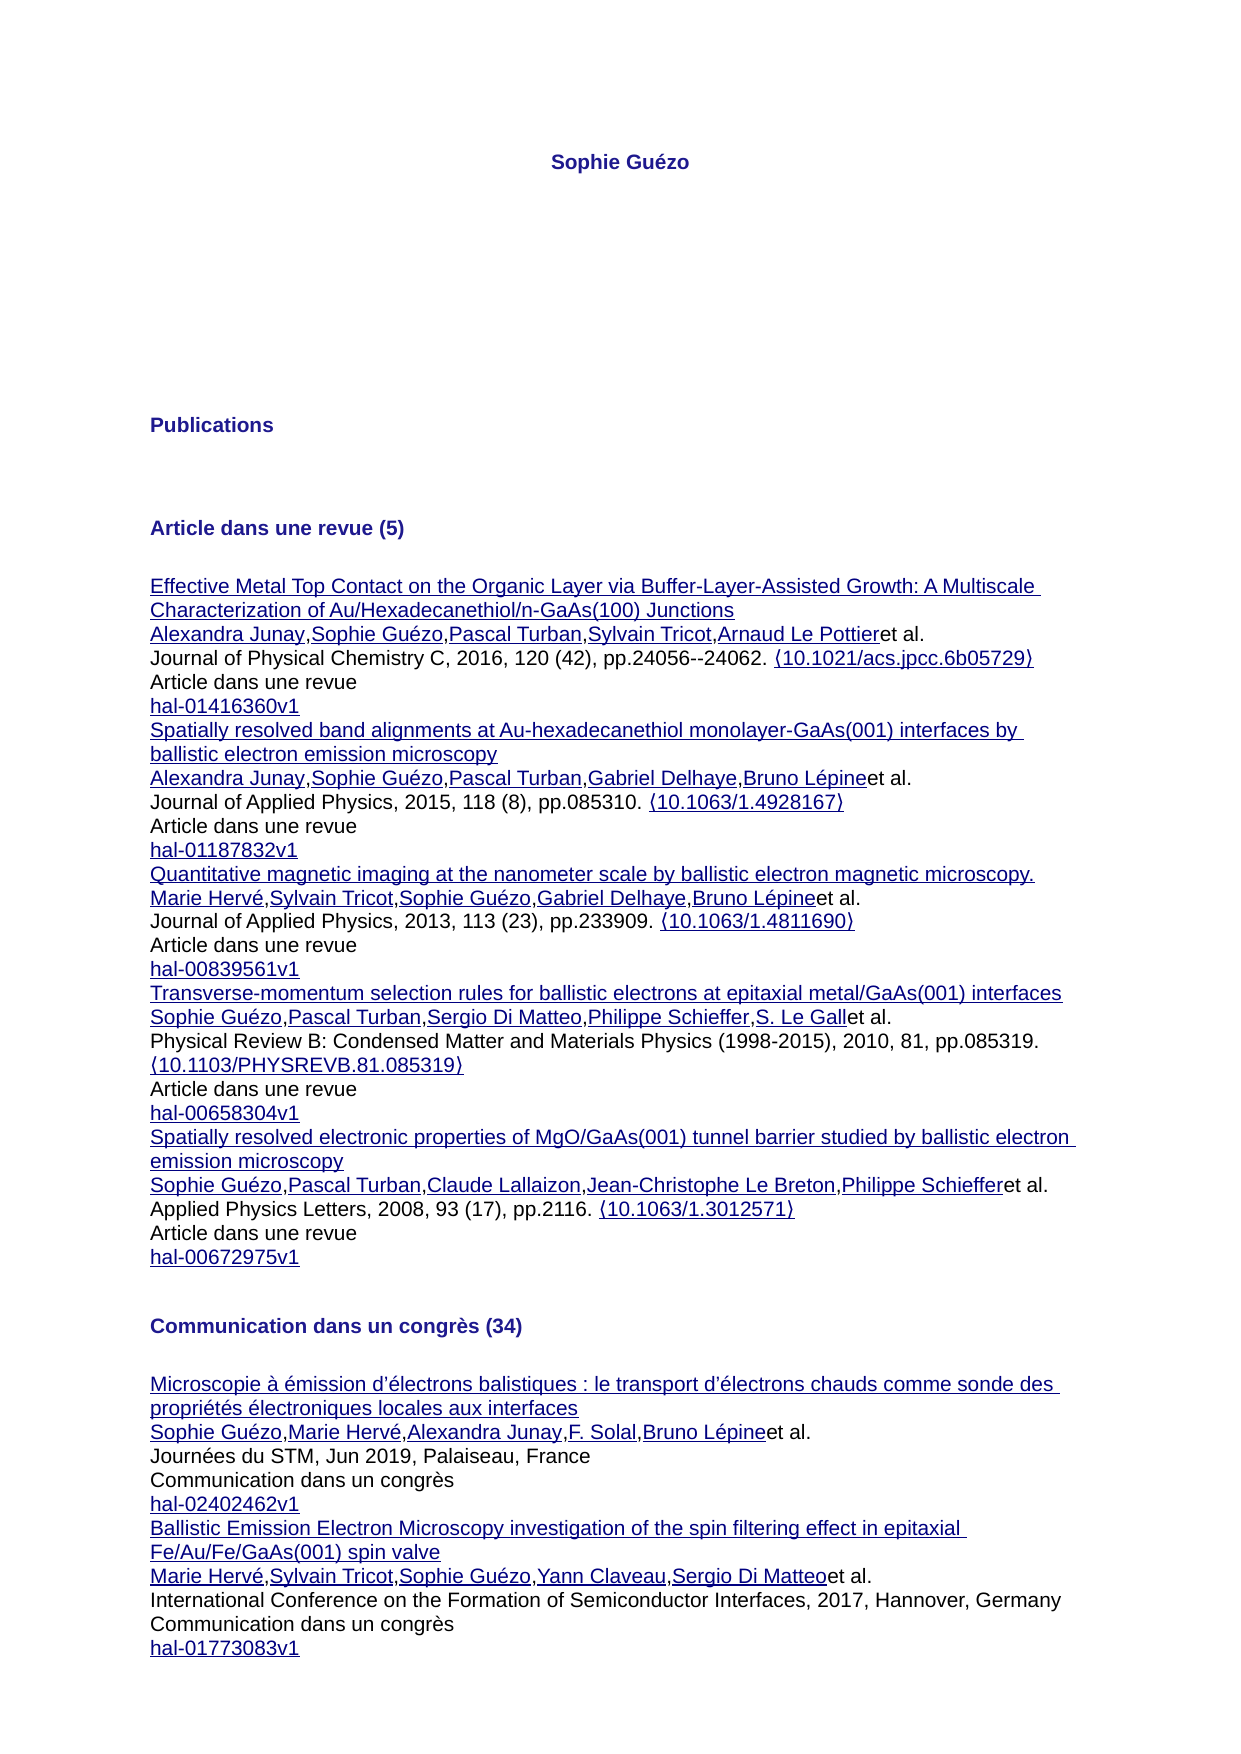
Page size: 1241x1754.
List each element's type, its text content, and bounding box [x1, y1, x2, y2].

subtitle Sophie Guézo [150, 150, 1090, 174]
table_cell Transverse-momentum selection rules for ballistic electrons at epitaxial metal/GaAs(001) interfaces Sophie Guézo,Pascal Turban,Sergio Di Matteo,Philippe Schieffer,S. Le Gallet al. Physical Review B: Condensed Matter and Materials Physics (1998-2015), 2010, 81, pp.085319. ⟨10.1103/PHYSREVB.81.085319⟩ Article dans une revue hal-00658304v1 [150, 981, 1090, 1125]
table_cell Ballistic Emission Electron Microscopy investigation of the spin filtering effect in epitaxial Fe/Au/Fe/GaAs(001) spin valve Marie Hervé,Sylvain Tricot,Sophie Guézo,Yann Claveau,Sergio Di Matteoet al. International Conference on the Formation of Semiconductor Interfaces, 2017, Hannover, Germany Communication dans un congrès hal-01773083v1 [150, 1516, 1090, 1659]
table_cell Spatially resolved band alignments at Au-hexadecanethiol monolayer-GaAs(001) interfaces by ballistic electron emission microscopy Alexandra Junay,Sophie Guézo,Pascal Turban,Gabriel Delhaye,Bruno Lépineet al. Journal of Applied Physics, 2015, 118 (8), pp.085310. ⟨10.1063/1.4928167⟩ Article dans une revue hal-01187832v1 [150, 718, 1090, 861]
subtitle Publications [150, 412, 1090, 436]
table_header Microscopie à émission d’électrons balistiques : le transport d’électrons chauds comme sonde des propriétés électroniques locales aux interfaces Sophie Guézo,Marie Hervé,Alexandra Junay,F. Solal,Bruno Lépineet al. Journées du STM, Jun 2019, Palaiseau, France Communication dans un congrès hal-02402462v1 [150, 1372, 1090, 1516]
subtitle Communication dans un congrès (34) [150, 1313, 1090, 1337]
table_header Effective Metal Top Contact on the Organic Layer via Buffer-Layer-Assisted Growth: A Multiscale Characterization of Au/Hexadecanethiol/n-GaAs(100) Junctions Alexandra Junay,Sophie Guézo,Pascal Turban,Sylvain Tricot,Arnaud Le Pottieret al. Journal of Physical Chemistry C, 2016, 120 (42), pp.24056--24062. ⟨10.1021/acs.jpcc.6b05729⟩ Article dans une revue hal-01416360v1 [150, 574, 1090, 718]
table_cell Quantitative magnetic imaging at the nanometer scale by ballistic electron magnetic microscopy. Marie Hervé,Sylvain Tricot,Sophie Guézo,Gabriel Delhaye,Bruno Lépineet al. Journal of Applied Physics, 2013, 113 (23), pp.233909. ⟨10.1063/1.4811690⟩ Article dans une revue hal-00839561v1 [150, 861, 1090, 981]
table_cell Spatially resolved electronic properties of MgO/GaAs(001) tunnel barrier studied by ballistic electron emission microscopy Sophie Guézo,Pascal Turban,Claude Lallaizon,Jean-Christophe Le Breton,Philippe Schiefferet al. Applied Physics Letters, 2008, 93 (17), pp.2116. ⟨10.1063/1.3012571⟩ Article dans une revue hal-00672975v1 [150, 1125, 1090, 1269]
subtitle Article dans une revue (5) [150, 516, 1090, 539]
